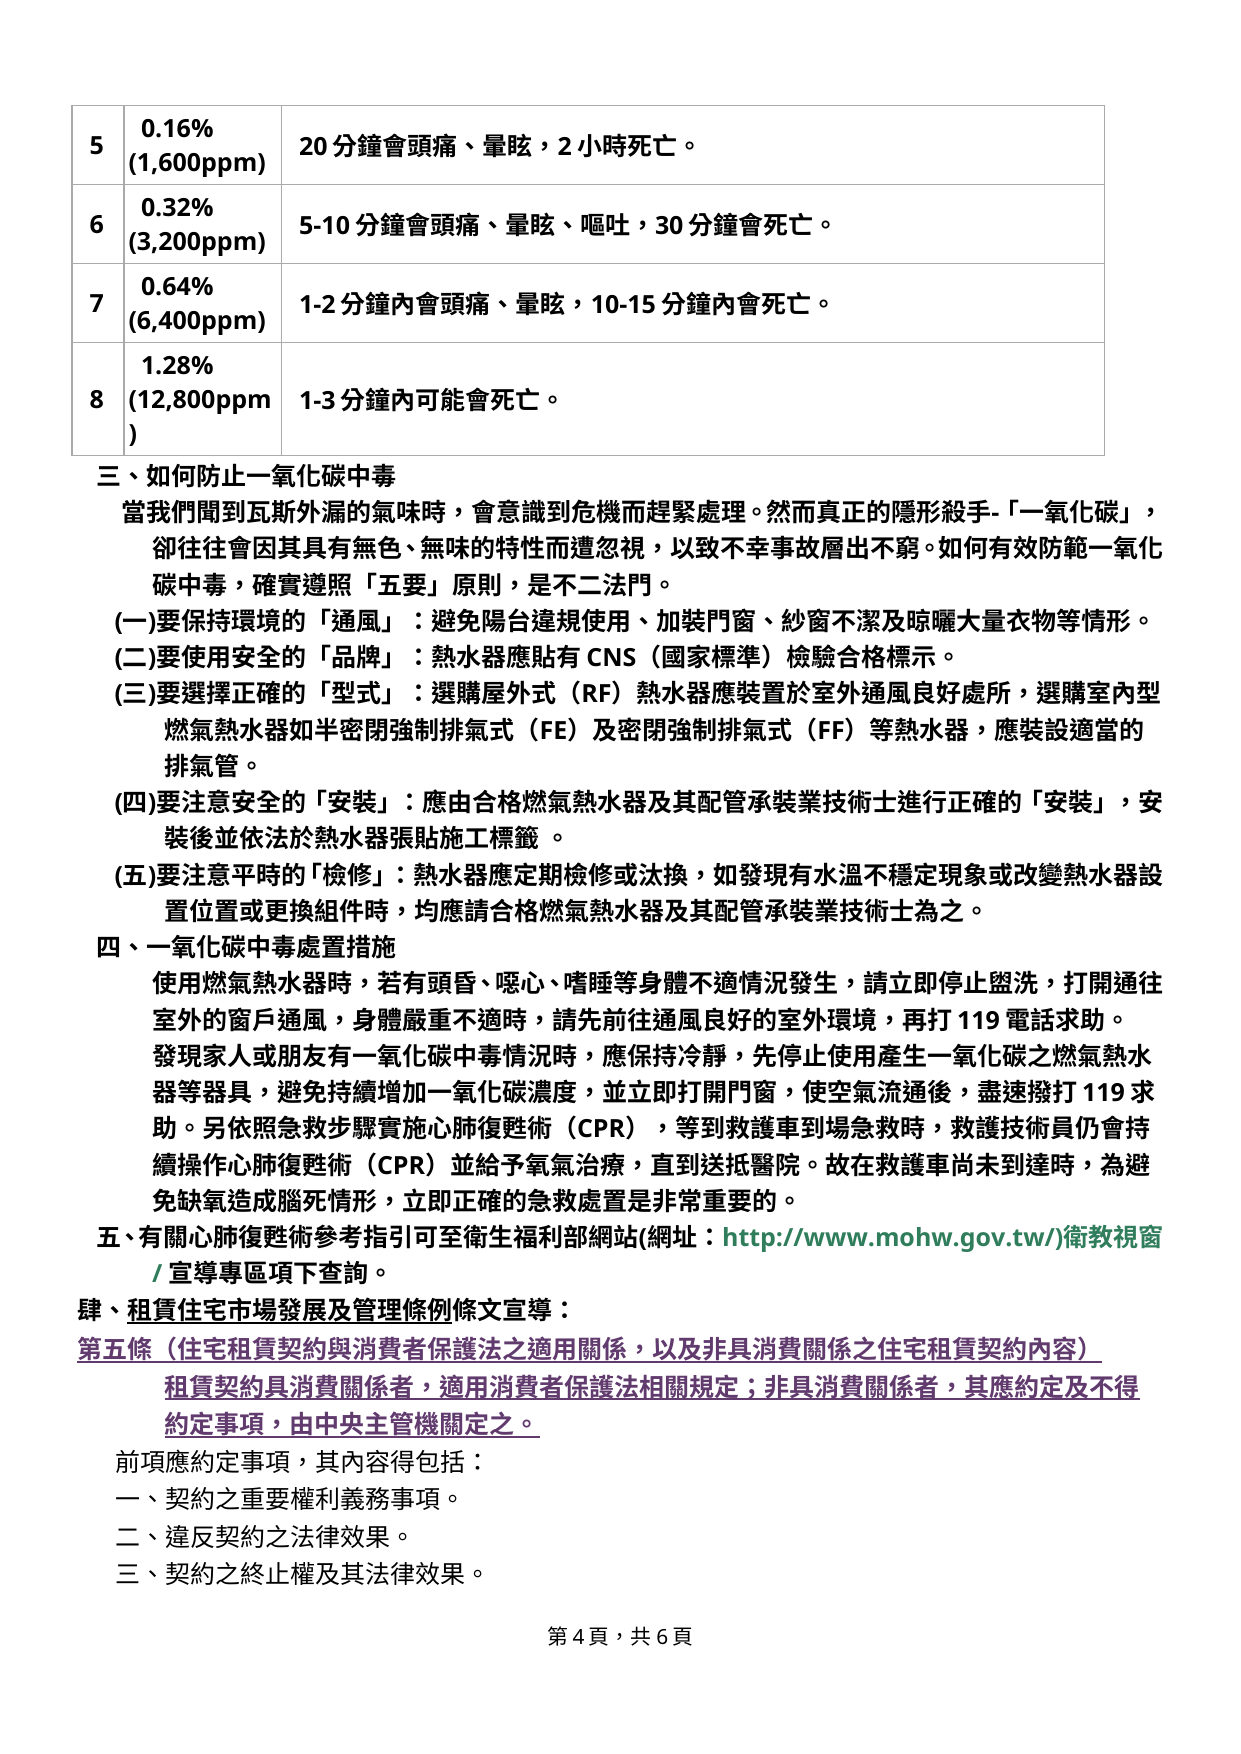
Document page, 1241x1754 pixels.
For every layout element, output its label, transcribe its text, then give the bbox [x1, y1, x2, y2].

text 三、如何防止一氧化碳中毒 [77, 456, 1163, 493]
text (一)要保持環境的「通風」：避免陽台違規使用、加裝門窗、紗窗不潔及晾曬大量衣物等情形。 [77, 601, 1163, 638]
table_cell 0.64% (6,400ppm) [125, 264, 281, 342]
table_cell 6 [73, 185, 123, 263]
table_cell 1-3分鐘內可能會死亡。 [282, 343, 1104, 455]
text 發現家人或朋友有一氧化碳中毒情況時，應保持冷靜，先停止使用產生一氧化碳之燃氣熱水器等器具，避免持續增加一氧化碳濃度，並立即打開門窗，使空氣流通後，盡速撥打119求助。另依照急救步驟實施心肺復甦術（CPR），等到救護車到場急救時，救護技術員仍會持續操作心肺復甦術（CPR）並給予氧氣治療，直到送抵醫院。故在救護車尚未到達時，為避免缺氧造成腦死情形，立即正確的急救處置是非常重要的。 [152, 1036, 1163, 1218]
table_cell 5-10分鐘會頭痛、暈眩、嘔吐，30分鐘會死亡。 [282, 185, 1104, 263]
table_cell 0.32% (3,200ppm) [125, 185, 281, 263]
text 肆、租賃住宅市場發展及管理條例條文宣導： [77, 1290, 1163, 1328]
text (四)要注意安全的「安裝」：應由合格燃氣熱水器及其配管承裝業技術士進行正確的「安裝」，安裝後並依法於熱水器張貼施工標籤 。 [114, 783, 1163, 855]
table_cell 7 [73, 264, 123, 342]
text (二)要使用安全的「品牌」：熱水器應貼有CNS（國家標準）檢驗合格標示。 [77, 638, 1163, 674]
table_cell 8 [73, 343, 123, 455]
text (五)要注意平時的「檢修」：熱水器應定期檢修或汰換，如發現有水溫不穩定現象或改變熱水器設置位置或更換組件時，均應請合格燃氣熱水器及其配管承裝業技術士為之。 [114, 855, 1163, 928]
table_cell 5 [73, 106, 123, 183]
text 使用燃氣熱水器時，若有頭昏、噁心、嗜睡等身體不適情況發生，請立即停止盥洗，打開通往室外的窗戶通風，身體嚴重不適時，請先前往通風良好的室外環境，再打119電話求助。 [152, 964, 1163, 1036]
table_cell 1.28% (12,800ppm) [125, 343, 281, 455]
table_header 第五條（住宅租賃契約與消費者保護法之適用關係，以及非具消費關係之住宅租賃契約內容） 租賃契約具消費關係者，適用消費者保護法相關規定；非具消費關係者，其應約定及不得約定事項，由中央主管機關定之。 前項應約定事項，其內容得包括： 一、契約之重要權利義務事項。 二、違反契約之法律效果。 三、契約之終止權及其法律效果。 [75, 1328, 1155, 1593]
text 當我們聞到瓦斯外漏的氣味時，會意識到危機而趕緊處理。然而真正的隱形殺手-「一氧化碳」，卻往往會因其具有無色、無味的特性而遭忽視，以致不幸事故層出不窮。如何有效防範一氧化碳中毒，確實遵照「五要」原則，是不二法門。 [89, 493, 1163, 601]
text 四、一氧化碳中毒處置措施 [77, 928, 1163, 964]
text 五、有關心肺復甦術參考指引可至衛生福利部網站(網址：http://www.mohw.gov.tw/)衛教視窗/ 宣導專區項下查詢。 [89, 1218, 1163, 1290]
text (三)要選擇正確的「型式」：選購屋外式（RF）熱水器應裝置於室外通風良好處所，選購室內型燃氣熱水器如半密閉強制排氣式（FE）及密閉強制排氣式（FF）等熱水器，應裝設適當的排氣管。 [114, 674, 1163, 783]
table_cell 0.16% (1,600ppm) [125, 106, 281, 183]
table_cell 20分鐘會頭痛、暈眩，2小時死亡。 [282, 106, 1104, 183]
table_cell 1-2分鐘內會頭痛、暈眩，10-15分鐘內會死亡。 [282, 264, 1104, 342]
